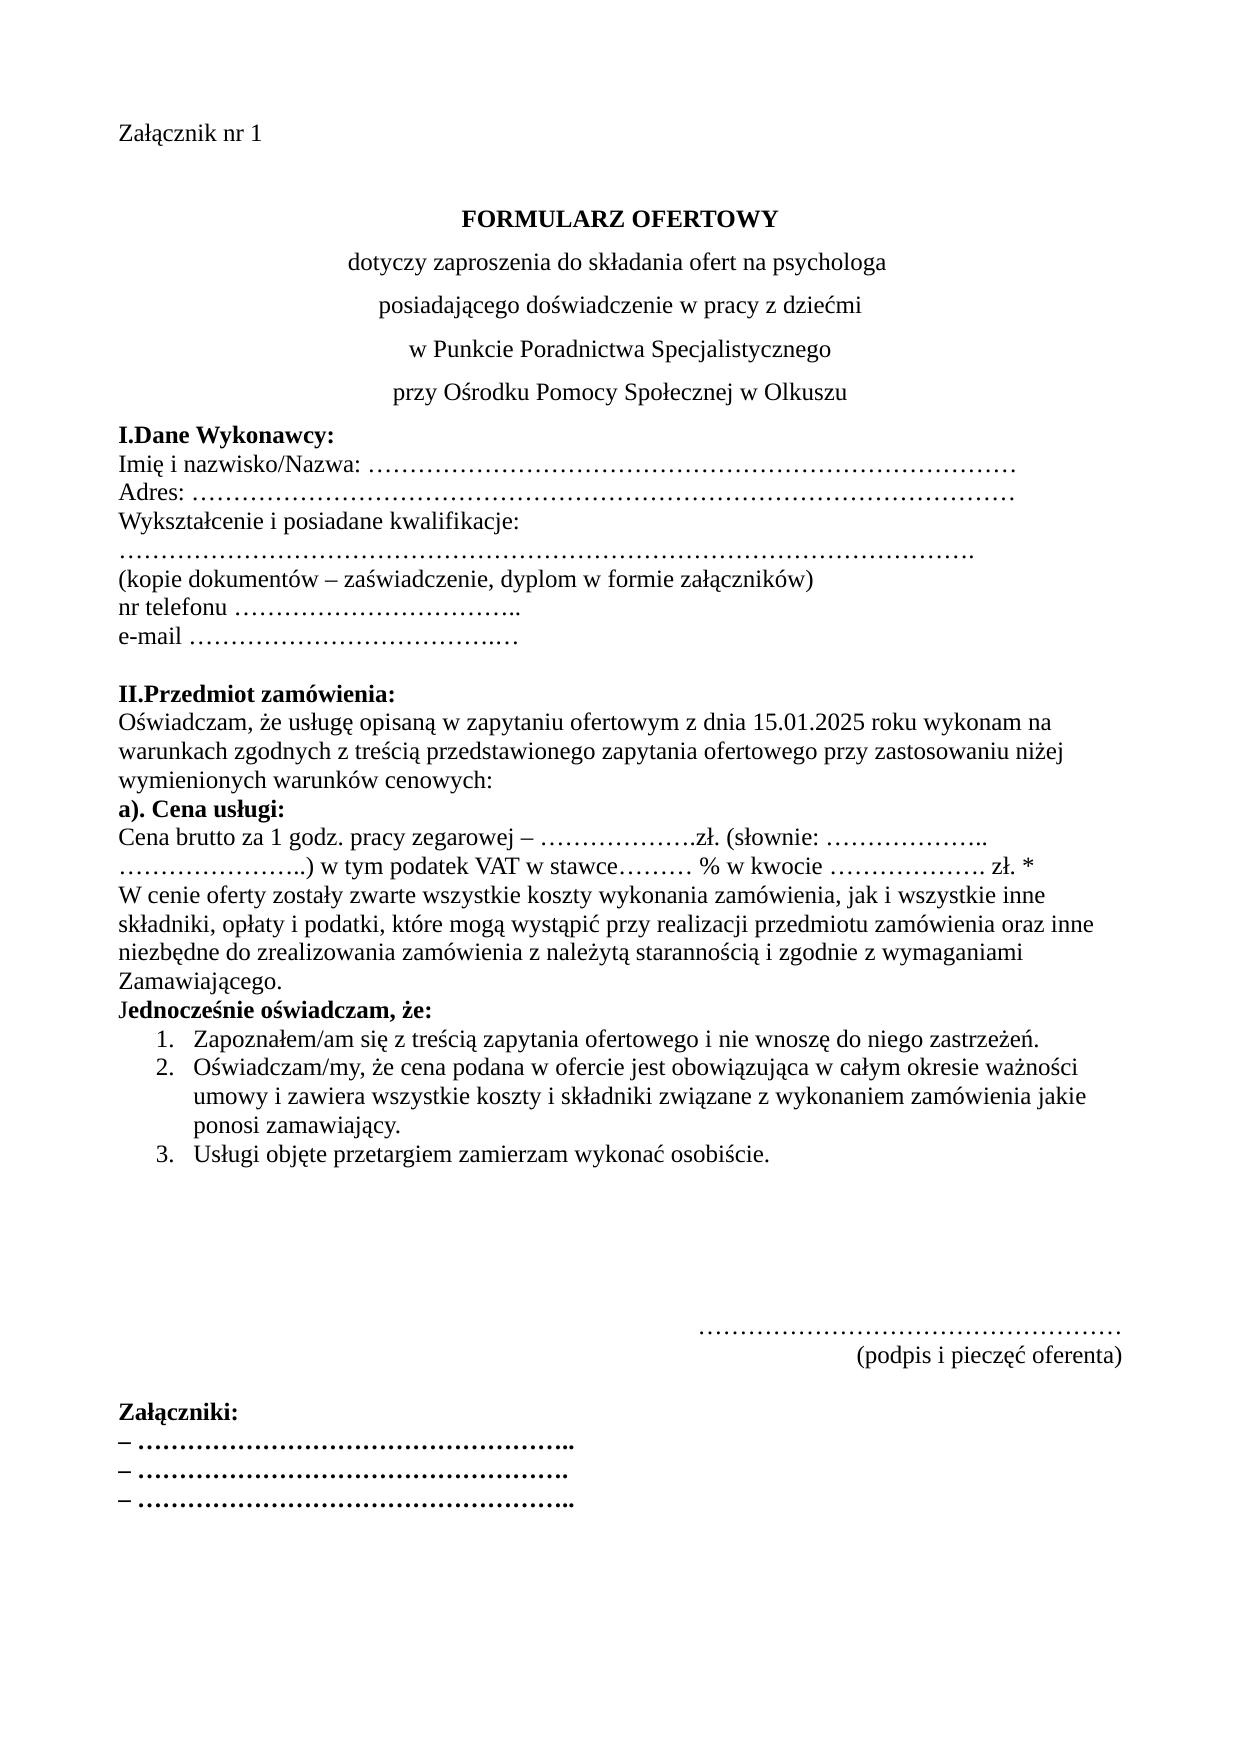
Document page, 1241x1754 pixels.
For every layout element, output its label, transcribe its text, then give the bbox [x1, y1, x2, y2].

list Oświadczam/my, że cena podana w ofercie jest obowiązująca w całym okresie ważności umowy i zawiera wszystkie koszty i składniki związane z wykonaniem zamówienia jakie ponosi zamawiający. [156, 1052, 1122, 1139]
text dotyczy zaproszenia do składania ofert na psychologa [118, 247, 1122, 276]
text I.Dane Wykonawcy: [118, 420, 1122, 449]
text (podpis i pieczęć oferenta) [118, 1340, 1122, 1369]
text Imię i nazwisko/Nazwa: …………………………………………………………………… [118, 449, 1122, 477]
text w Punkcie Poradnictwa Specjalistycznego [118, 334, 1122, 362]
text Wykształcenie i posiadane kwalifikacje: [118, 506, 1122, 535]
text e-mail ……………………………….… [118, 621, 1122, 650]
text – …………………………………………….. [118, 1484, 1122, 1512]
text W cenie oferty zostały zwarte wszystkie koszty wykonania zamówienia, jak i wszystkie inne składniki, opłaty i podatki, które mogą wystąpić przy realizacji przedmiotu zamówienia oraz inne niezbędne do zrealizowania zamówienia z należytą starannością i zgodnie z wymaganiami Zamawiającego. [118, 880, 1122, 995]
text FORMULARZ OFERTOWY [118, 204, 1122, 233]
text – ……………………………………………. [118, 1455, 1122, 1484]
text (kopie dokumentów – zaświadczenie, dyplom w formie załączników) [118, 564, 1122, 592]
text a). Cena usługi: [118, 794, 1122, 822]
list Usługi objęte przetargiem zamierzam wykonać osobiście. [156, 1139, 1122, 1167]
text Adres: ……………………………………………………………………………………… [118, 477, 1122, 506]
text II.Przedmiot zamówienia: [118, 679, 1122, 707]
text Oświadczam, że usługę opisaną w zapytaniu ofertowym z dnia 15.01.2025 roku wykonam na warunkach zgodnych z treścią przedstawionego zapytania ofertowego przy zastosowaniu niżej wymienionych warunków cenowych: [118, 707, 1122, 794]
text Załącznik nr 1 [118, 118, 1122, 147]
text …………………..) w tym podatek VAT w stawce……… % w kwocie ………………. zł. * [118, 851, 1122, 880]
list Zapoznałem/am się z treścią zapytania ofertowego i nie wnoszę do niego zastrzeżeń. [156, 1024, 1122, 1052]
text posiadającego doświadczenie w pracy z dziećmi [118, 291, 1122, 319]
text …………………………………………………………………………………………. [118, 535, 1122, 564]
text Jednocześnie oświadczam, że: [118, 995, 1122, 1024]
text przy Ośrodku Pomocy Społecznej w Olkuszu [118, 377, 1122, 406]
text Cena brutto za 1 godz. pracy zegarowej – ……………….zł. (słownie: ……………….. [118, 822, 1122, 851]
text Załączniki: [118, 1397, 1122, 1426]
text – …………………………………………….. [118, 1426, 1122, 1455]
text nr telefonu …………………………….. [118, 592, 1122, 621]
text …………………………………………… [118, 1311, 1122, 1340]
